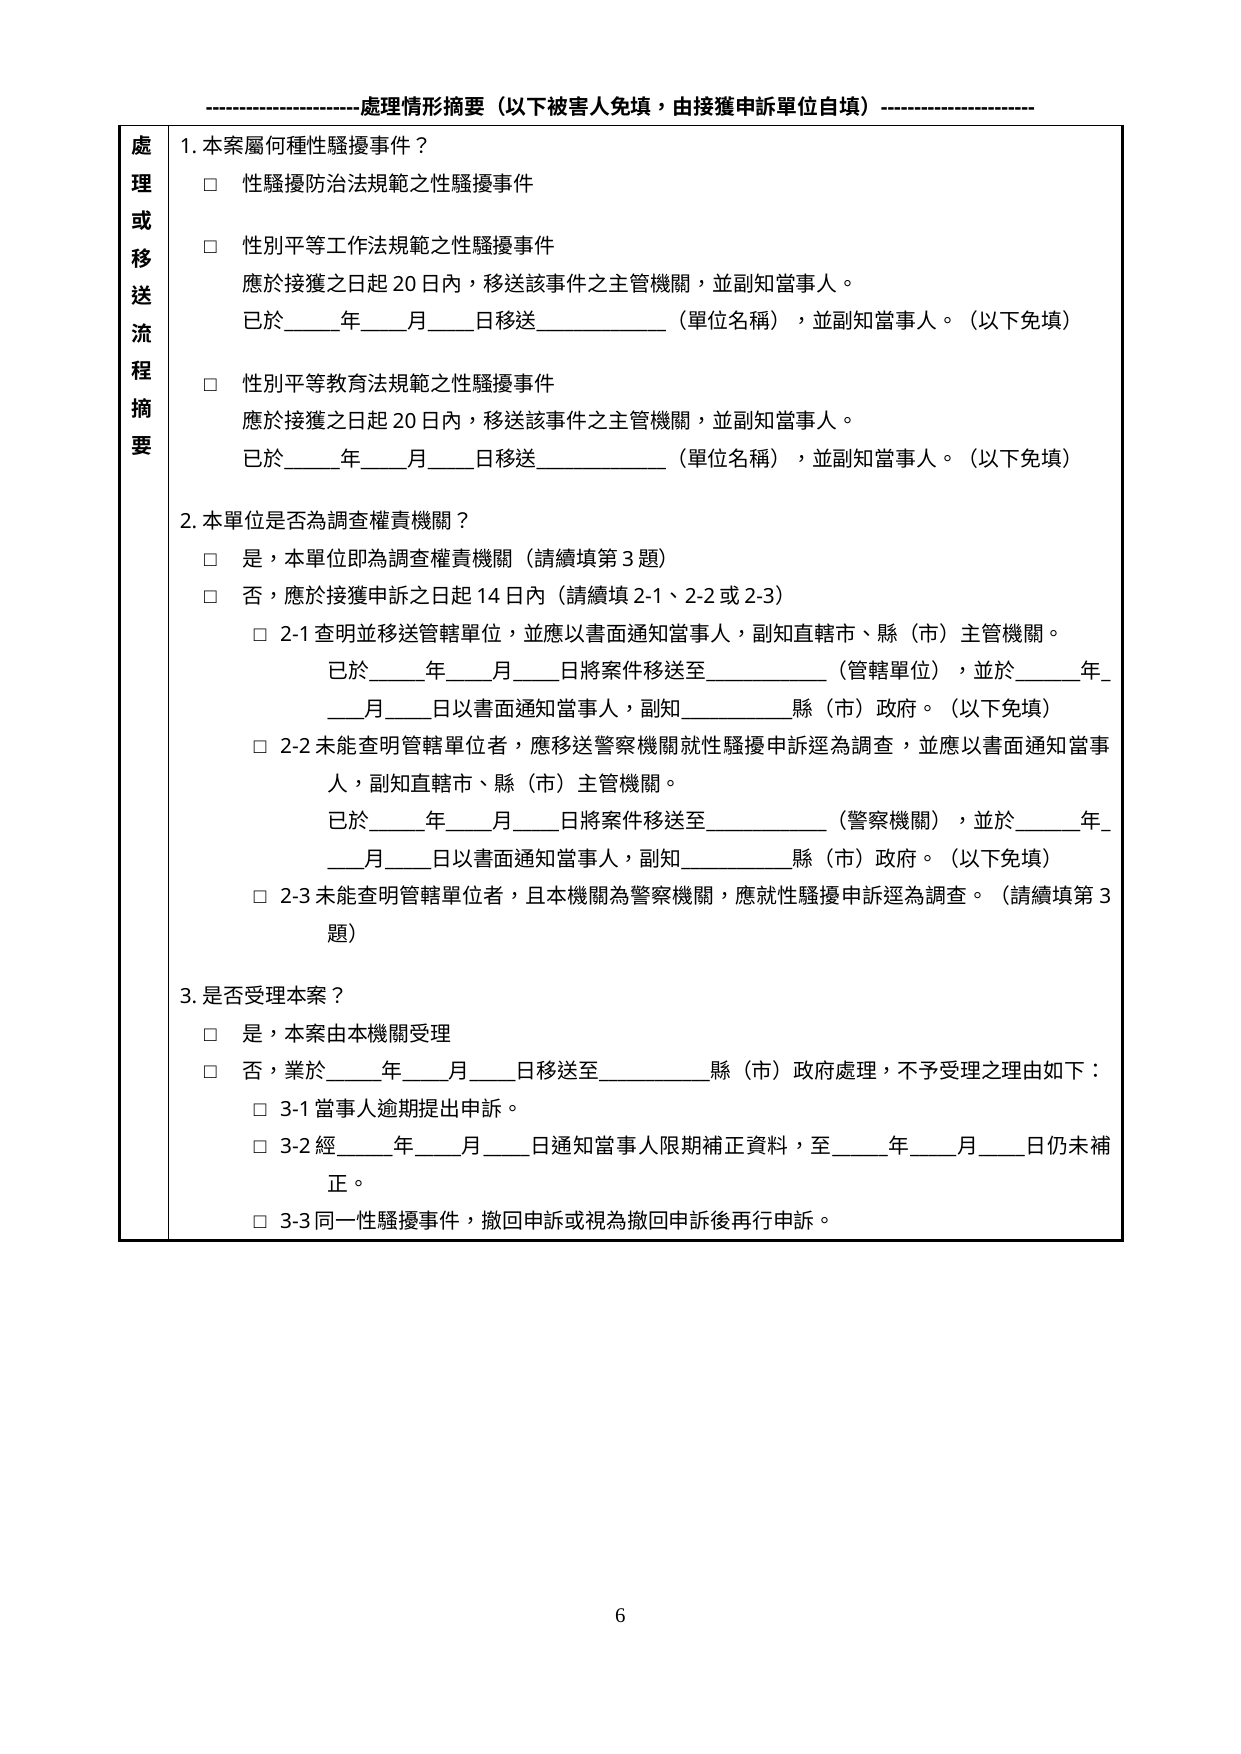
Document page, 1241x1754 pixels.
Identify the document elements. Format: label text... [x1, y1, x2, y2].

table_header 處理或移送流程摘要 [121, 126, 168, 1238]
table_header 本案屬何種性騷擾事件？ 性騷擾防治法規範之性騷擾事件 性別平等工作法規範之性騷擾事件 應於接獲之日起20日內，移送該事件之主管機關，並副知當事人。 已於______年_____月_____日移送______________（單位名稱），並副知當事人。（以下免填） 性別平等教育法規範之性騷擾事件 應於接獲之日起20日內，移送該事件之主管機關，並副知當事人。 已於______年_____月_____日移送______________（單位名稱），並副知當事人。（以下免填） 本單位是否為調查權責機關？ 是，本單位即為調查權責機關（請續填第3題） 否，應於接獲申訴之日起14日內（請續填2-1、2-2或2-3） 2-1查明並移送管轄單位，並應以書面通知當事人，副知直轄市、縣（市）主管機關。 已於______年_____月_____日將案件移送至_____________（管轄單位），並於_______年_____月_____日以書面通知當事人，副知____________縣（市）政府。（以下免填） 2-2未能查明管轄單位者，應移送警察機關就性騷擾申訴逕為調查，並應以書面通知當事人，副知直轄市、縣（市）主管機關。 已於______年_____月_____日將案件移送至_____________（警察機關），並於_______年_____月_____日以書面通知當事人，副知____________縣（市）政府。（以下免填） 2-3未能查明管轄單位者，且本機關為警察機關，應就性騷擾申訴逕為調查。（請續填第3題） 是否受理本案？ 是，本案由本機關受理 否，業於______年_____月_____日移送至____________縣（市）政府處理，不予受理之理由如下： 3-1當事人逾期提出申訴。 3-2經______年_____月_____日通知當事人限期補正資料，至______年_____月_____日仍未補正。 3-3同一性騷擾事件，撤回申訴或視為撤回申訴後再行申訴。 [169, 126, 1121, 1238]
text -----------------------處理情形摘要（以下被害人免填，由接獲申訴單位自填）----------------------- [118, 87, 1122, 124]
